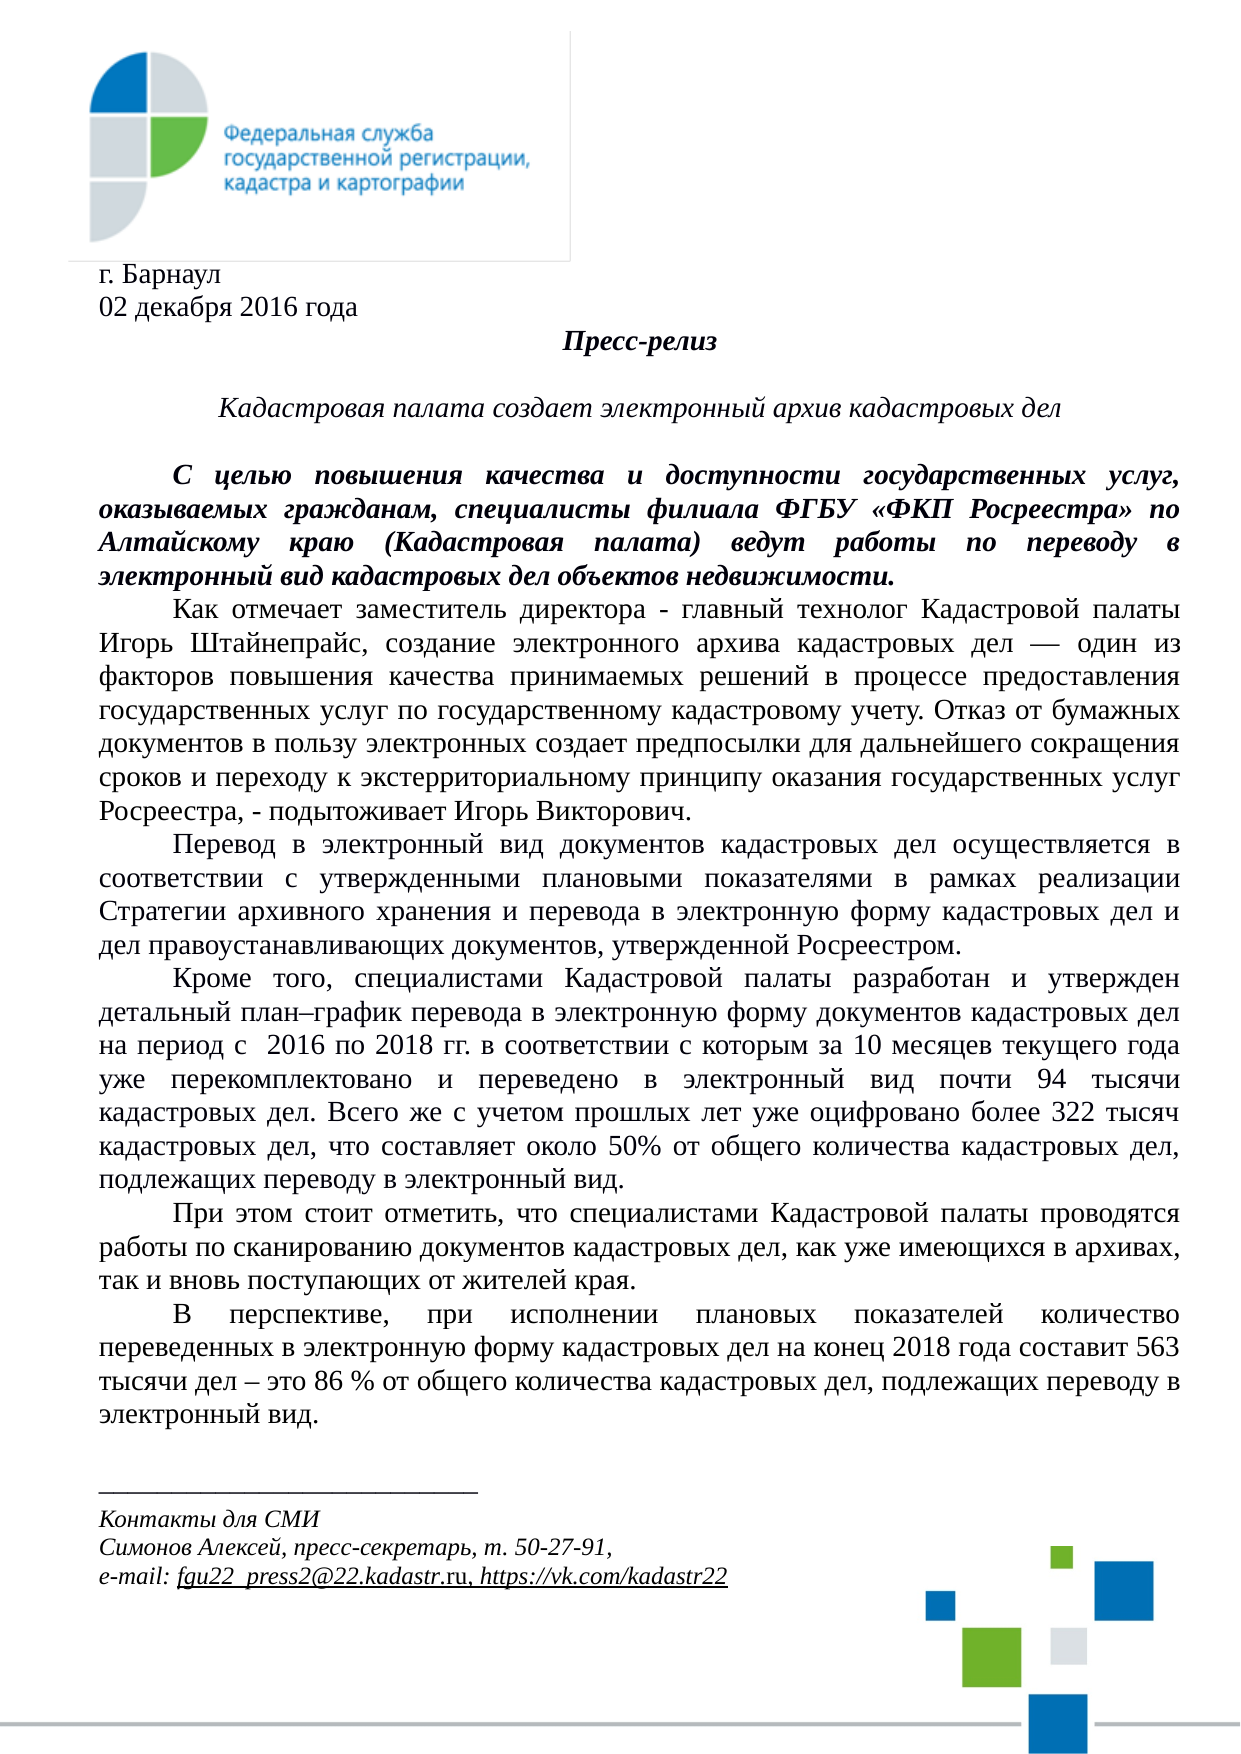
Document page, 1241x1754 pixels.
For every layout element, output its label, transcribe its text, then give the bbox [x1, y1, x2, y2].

text При этом стоит отметить, что специалистами Кадастровой палаты проводятся работы по сканированию документов кадастровых дел, как уже имеющихся в архивах, так и вновь поступающих от жителей края. [98, 1195, 1181, 1296]
text Симонов Алексей, пресс-секретарь, т. 50-27-91, [98, 1532, 1181, 1561]
text С целью повышения качества и доступности государственных услуг, оказываемых гражданам, специалисты филиала ФГБУ «ФКП Росреестра» по Алтайскому краю (Кадастровая палата) ведут работы по переводу в электронный вид кадастровых дел объектов недвижимости. [98, 457, 1181, 591]
text Контакты для СМИ [98, 1504, 1181, 1532]
text г. Барнаул [98, 256, 1181, 289]
text Как отмечает заместитель директора - главный технолог Кадастровой палаты Игорь Штайнепрайс, создание электронного архива кадастровых дел — один из факторов повышения качества принимаемых решений в процессе предоставления государственных услуг по государственному кадастровому учету. Отказ от бумажных документов в пользу электронных создает предпосылки для дальнейшего сокращения сроков и переходу к экстерриториальному принципу оказания государственных услуг Росреестра, - подытоживает Игорь Викторович. [98, 591, 1181, 826]
text Перевод в электронный вид документов кадастровых дел осуществляется в соответствии с утвержденными плановыми показателями в рамках реализации Стратегии архивного хранения и перевода в электронную форму кадастровых дел и дел правоустанавливающих документов, утвержденной Росреестром. [98, 826, 1181, 960]
text 02 декабря 2016 года [98, 289, 1181, 323]
text Кроме того, специалистами Кадастровой палаты разработан и утвержден детальный план–график перевода в электронную форму документов кадастровых дел на период с 2016 по 2018 гг. в соответствии с которым за 10 месяцев текущего года уже перекомплектовано и переведено в электронный вид почти 94 тысячи кадастровых дел. Всего же с учетом прошлых лет уже оцифровано более 322 тысяч кадастровых дел, что составляет около 50% от общего количества кадастровых дел, подлежащих переводу в электронный вид. [98, 960, 1181, 1195]
picture [0, 1546, 1241, 1754]
text В перспективе, при исполнении плановых показателей количество переведенных в электронную форму кадастровых дел на конец 2018 года составит 563 тысячи дел – это 86 % от общего количества кадастровых дел, подлежащих переводу в электронный вид. [98, 1296, 1181, 1430]
text __________________________ [98, 1463, 1181, 1497]
text e-mail: fgu22_press2@22.kadastr.ru, https://vk.com/kadastr22 [98, 1561, 1181, 1590]
text Кадастровая палата создает электронный архив кадастровых дел [98, 390, 1181, 424]
picture [68, 31, 572, 263]
text Пресс-релиз [98, 323, 1181, 357]
